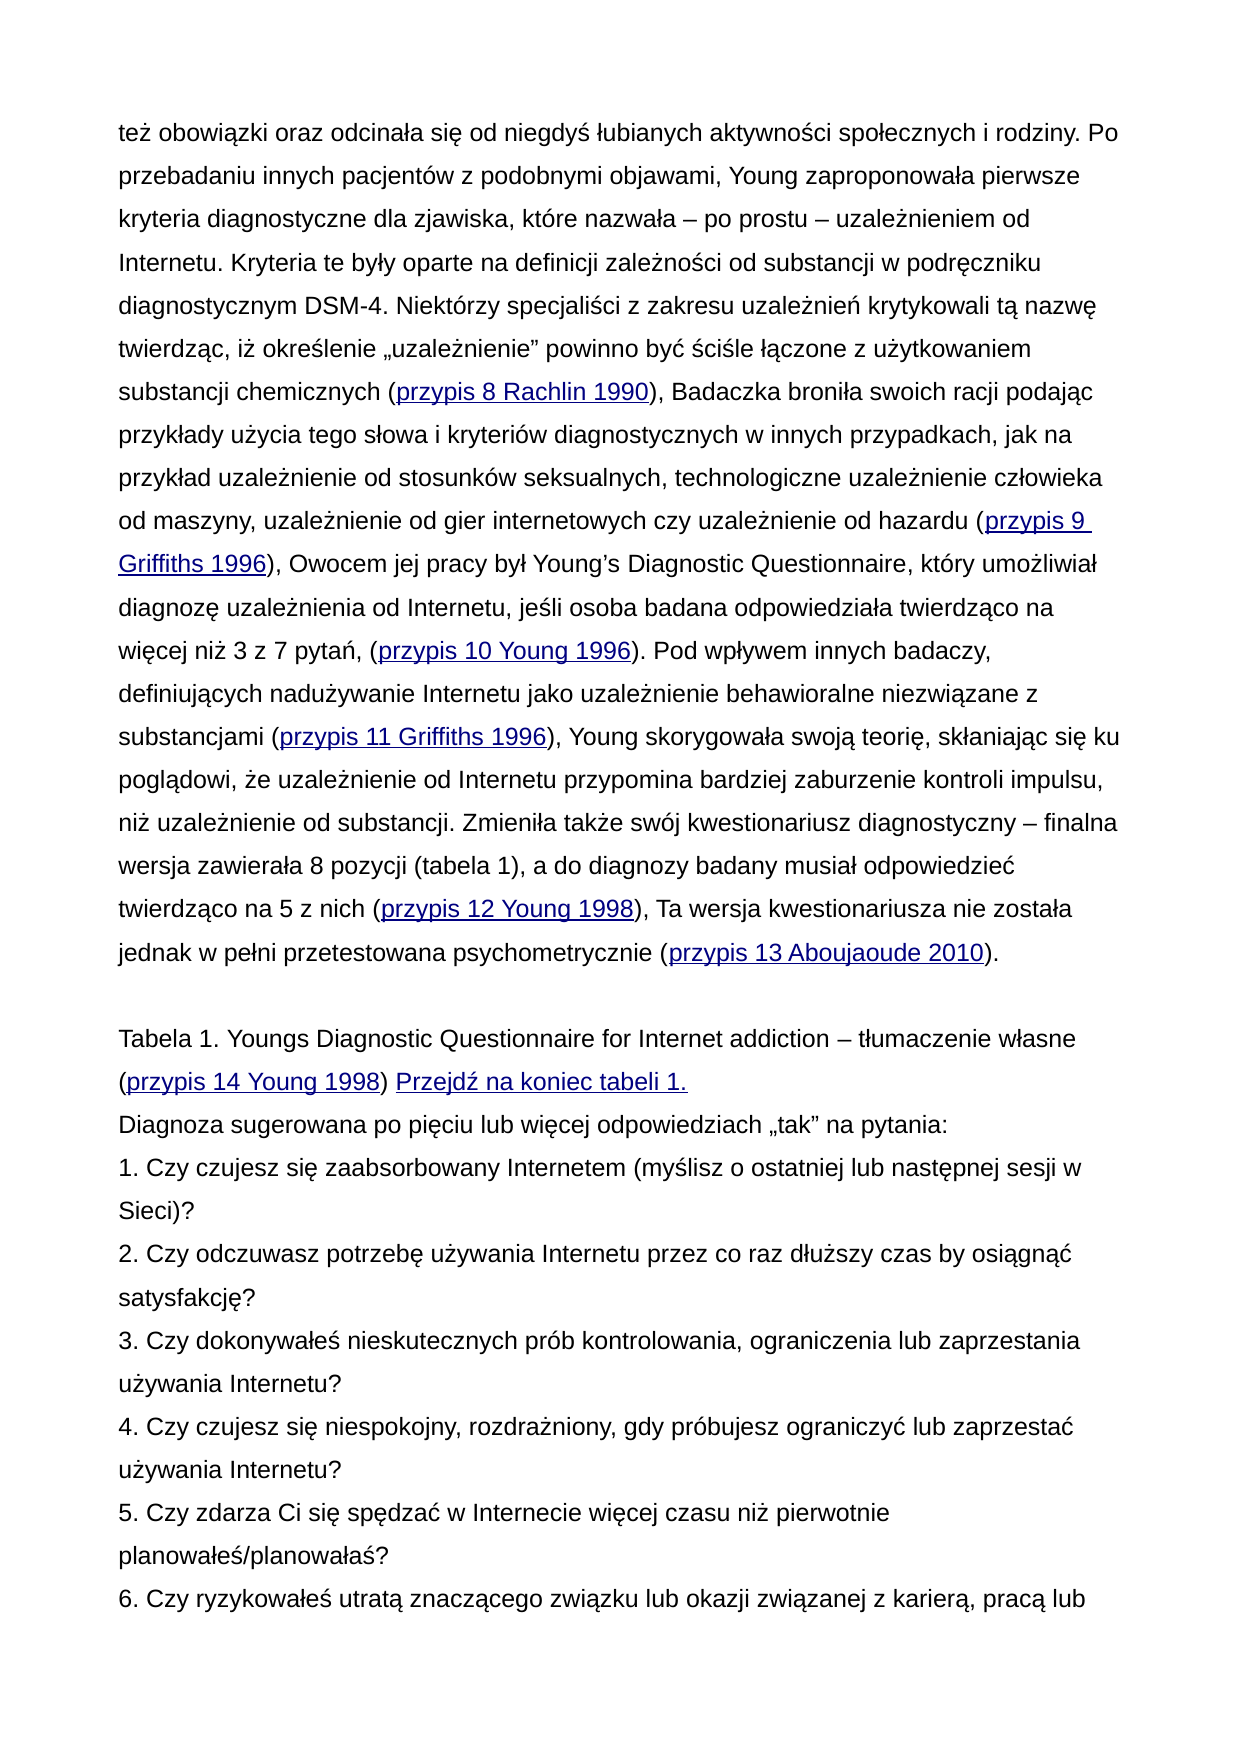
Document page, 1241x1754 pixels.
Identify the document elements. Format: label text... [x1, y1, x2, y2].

text 4. Czy czujesz się niespokojny, rozdrażniony, gdy próbujesz ograniczyć lub zaprzestać używania Internetu? [118, 1412, 1122, 1484]
text Diagnoza sugerowana po pięciu lub więcej odpowiedziach „tak” na pytania: [118, 1110, 1122, 1139]
text 2. Czy odczuwasz potrzebę używania Internetu przez co raz dłuższy czas by osiągnąć satysfakcję? [118, 1239, 1122, 1311]
text 3. Czy dokonywałeś nieskutecznych prób kontrolowania, ograniczenia lub zaprzestania używania Internetu? [118, 1326, 1122, 1397]
text 5. Czy zdarza Ci się spędzać w Internecie więcej czasu niż pierwotnie planowałeś/planowałaś? [118, 1498, 1122, 1570]
text 1. Czy czujesz się zaabsorbowany Internetem (myślisz o ostatniej lub następnej sesji w Sieci)? [118, 1153, 1122, 1225]
text Tabela 1. Youngs Diagnostic Questionnaire for Internet addiction – tłumaczenie własne (przypis 14 Young 1998) Przejdź na koniec tabeli 1. [118, 1024, 1122, 1096]
text też obowiązki oraz odcinała się od niegdyś łubianych aktywności społecznych i rodziny. Po przebadaniu innych pacjentów z podobnymi objawami, Young zaproponowała pierwsze kryteria diagnostyczne dla zjawiska, które nazwała – po prostu – uzależnieniem od Internetu. Kryteria te były oparte na definicji zależności od substancji w podręczniku diagnostycznym DSM-4. Niektórzy specjaliści z zakresu uzależnień krytykowali tą nazwę twierdząc, iż określenie „uzależnienie” powinno być ściśle łączone z użytkowaniem substancji chemicznych (przypis 8 Rachlin 1990), Badaczka broniła swoich racji podając przykłady użycia tego słowa i kryteriów diagnostycznych w innych przypadkach, jak na przykład uzależnienie od stosunków seksualnych, technologiczne uzależnienie człowieka od maszyny, uzależnienie od gier internetowych czy uzależnienie od hazardu (przypis 9 Griffiths 1996), Owocem jej pracy był Young’s Diagnostic Questionnaire, który umożliwiał diagnozę uzależnienia od Internetu, jeśli osoba badana odpowiedziała twierdząco na więcej niż 3 z 7 pytań, (przypis 10 Young 1996). Pod wpływem innych badaczy, definiujących nadużywanie Internetu jako uzależnienie behawioralne niezwiązane z substancjami (przypis 11 Griffiths 1996), Young skorygowała swoją teorię, skłaniając się ku poglądowi, że uzależnienie od Internetu przypomina bardziej zaburzenie kontroli impulsu, niż uzależnienie od substancji. Zmieniła także swój kwestionariusz diagnostyczny – finalna wersja zawierała 8 pozycji (tabela 1), a do diagnozy badany musiał odpowiedzieć twierdząco na 5 z nich (przypis 12 Young 1998), Ta wersja kwestionariusza nie została jednak w pełni przetestowana psychometrycznie (przypis 13 Aboujaoude 2010). [118, 118, 1122, 966]
text 6. Czy ryzykowałeś utratą znaczącego związku lub okazji związanej z karierą, pracą lub [118, 1584, 1122, 1613]
